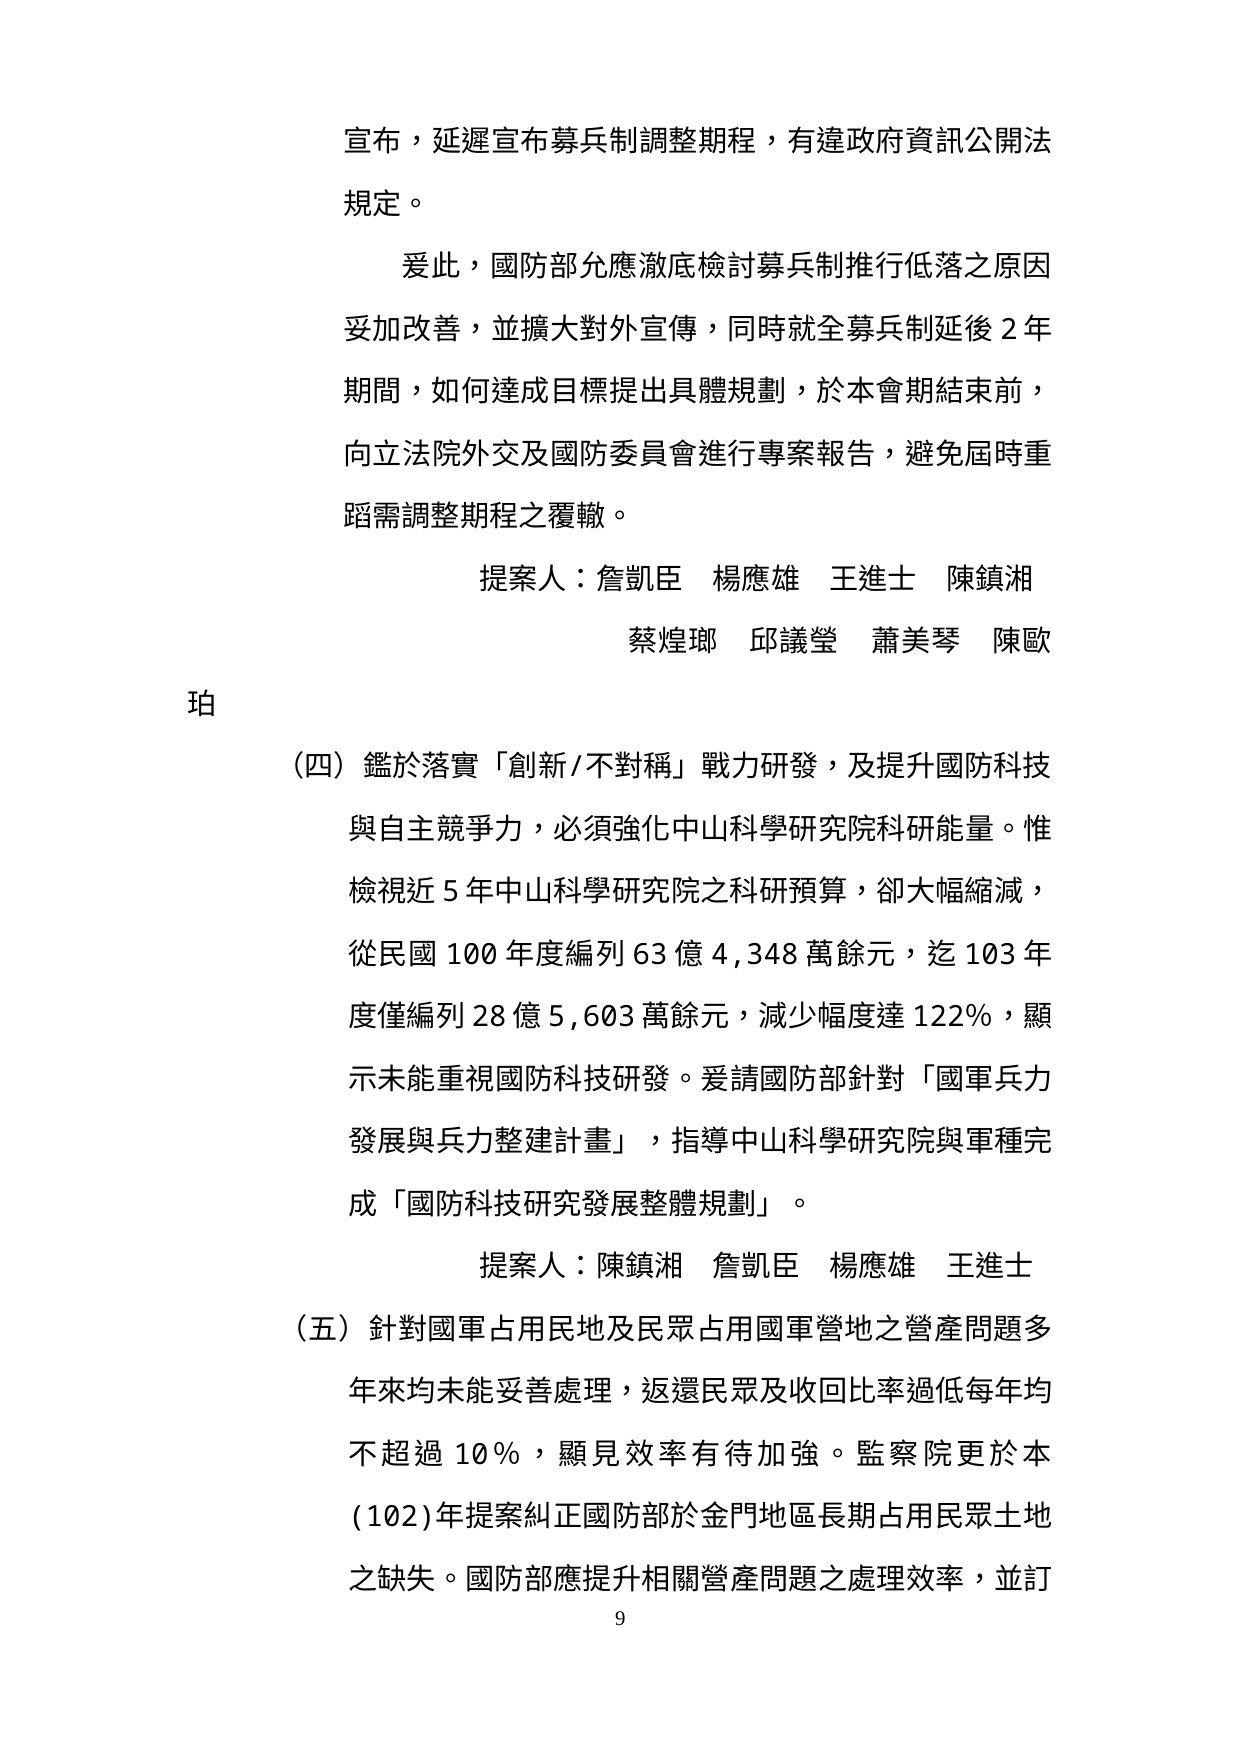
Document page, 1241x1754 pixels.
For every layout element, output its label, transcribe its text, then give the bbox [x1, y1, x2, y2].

text （四）鑑於落實「創新/不對稱」戰力研發，及提升國防科技與自主競爭力，必須強化中山科學研究院科研能量。惟檢視近5年中山科學研究院之科研預算，卻大幅縮減，從民國100年度編列63億4,348萬餘元，迄103年度僅編列28億5,603萬餘元，減少幅度達122％，顯示未能重視國防科技研發。爰請國防部針對「國軍兵力發展與兵力整建計畫」，指導中山科學研究院與軍種完成「國防科技研究發展整體規劃」。 [187, 722, 1053, 1222]
text 提案人：陳鎮湘 詹凱臣 楊應雄 王進士 [187, 1222, 1053, 1285]
text 宣布，延遲宣布募兵制調整期程，有違政府資訊公開法規定。 [343, 97, 1053, 222]
text 爰此，國防部允應澈底檢討募兵制推行低落之原因妥加改善，並擴大對外宣傳，同時就全募兵制延後2年期間，如何達成目標提出具體規劃，於本會期結束前，向立法院外交及國防委員會進行專案報告，避免屆時重蹈需調整期程之覆轍。 [343, 222, 1053, 535]
text （五）針對國軍占用民地及民眾占用國軍營地之營產問題多年來均未能妥善處理，返還民眾及收回比率過低每年均不超過10％，顯見效率有待加強。監察院更於本(102)年提案糾正國防部於金門地區長期占用民眾土地之缺失。國防部應提升相關營產問題之處理效率，並訂 [187, 1285, 1053, 1597]
text 蔡煌瑯 邱議瑩 蕭美琴 陳歐珀 [187, 597, 1053, 722]
text 提案人：詹凱臣 楊應雄 王進士 陳鎮湘 [187, 535, 1053, 597]
